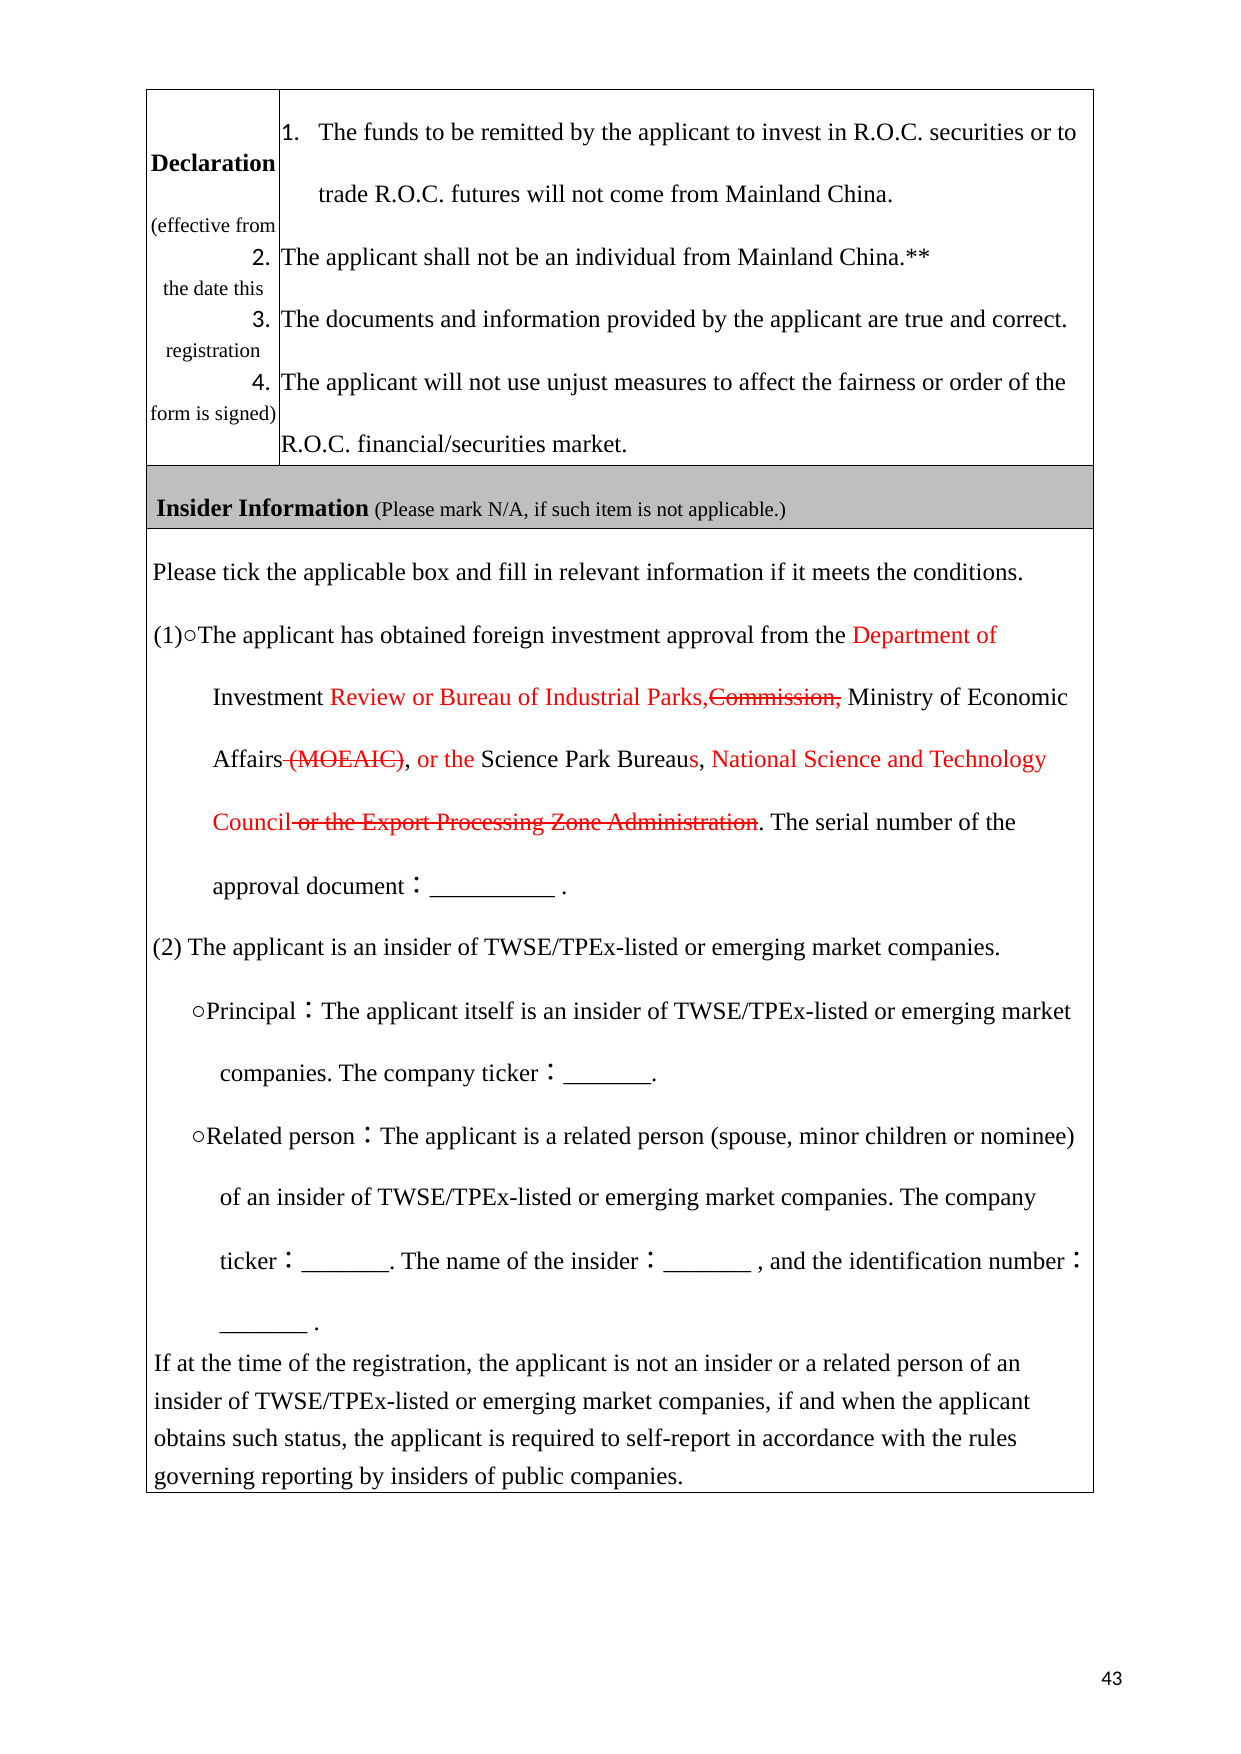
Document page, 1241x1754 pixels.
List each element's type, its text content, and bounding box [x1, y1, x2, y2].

table_cell Please tick the applicable box and fill in relevant information if it meets the conditions. (1)○The applicant has obtained foreign investment approval from the Department of Investment Review or Bureau of Industrial Parks,Commission, Ministry of Economic Affairs (MOEAIC), or the Science Park Bureaus, National Science and Technology Council or the Export Processing Zone Administration. The serial number of the approval document：__________ . (2) The applicant is an insider of TWSE/TPEx-listed or emerging market companies. ○Principal：The applicant itself is an insider of TWSE/TPEx-listed or emerging market companies. The company ticker：_______. ○Related person：The applicant is a related person (spouse, minor children or nominee) of an insider of TWSE/TPEx-listed or emerging market companies. The company ticker：_______. The name of the insider：_______ , and the identification number：_______ . If at the time of the registration, the applicant is not an insider or a related person of an insider of TWSE/TPEx-listed or emerging market companies, if and when the applicant obtains such status, the applicant is required to self-report in accordance with the rules governing reporting by insiders of public companies. [147, 529, 1093, 1492]
table_cell Declaration(effective from the date this registration form is signed) [147, 90, 279, 465]
table_cell The funds to be remitted by the applicant to invest in R.O.C. securities or to trade R.O.C. futures will not come from Mainland China. The applicant shall not be an individual from Mainland China.** The documents and information provided by the applicant are true and correct. The applicant will not use unjust measures to affect the fairness or order of the R.O.C. financial/securities market. [280, 90, 1093, 465]
table_cell Insider Information (Please mark N/A, if such item is not applicable.) [147, 466, 1093, 528]
